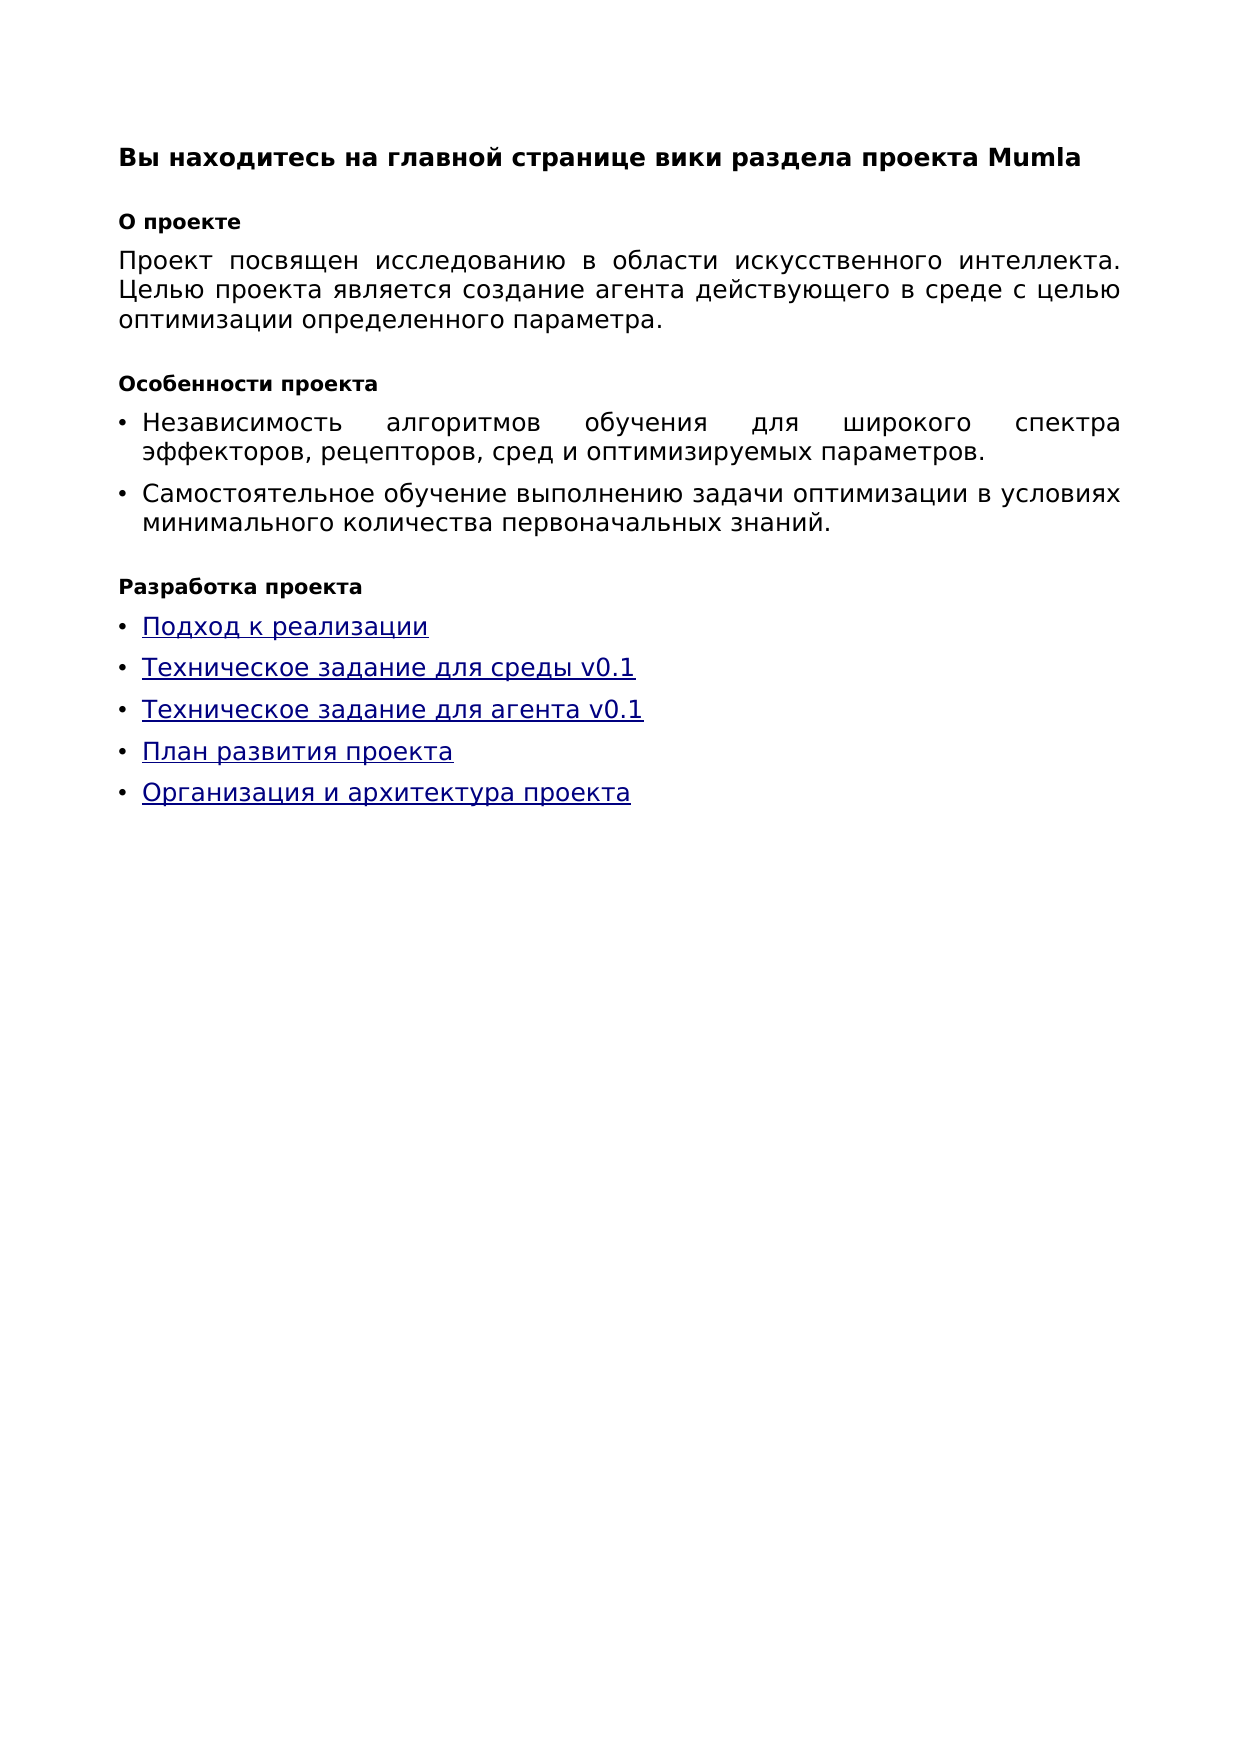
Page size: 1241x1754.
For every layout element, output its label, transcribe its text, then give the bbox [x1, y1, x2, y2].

list Самостоятельное обучение выполнению задачи оптимизации в условиях минимального количества первоначальных знаний. [118, 479, 1122, 537]
list Организация и архитектура проекта [118, 778, 1122, 808]
list Техническое задание для агента v0.1 [118, 695, 1122, 724]
list Независимость алгоритмов обучения для широкого спектра эффекторов, рецепторов, сред и оптимизируемых параметров. [118, 408, 1122, 467]
subtitle Вы находитесь на главной странице вики раздела проекта Mumla [118, 143, 1122, 172]
list Подход к реализации [118, 612, 1122, 641]
subtitle Особенности проекта [118, 372, 1122, 396]
text Проект посвящен исследованию в области искусственного интеллекта. Целью проекта является создание агента действующего в среде с целью оптимизации определенного параметра. [118, 247, 1122, 334]
list Техническое задание для среды v0.1 [118, 653, 1122, 683]
list План развития проекта [118, 737, 1122, 766]
subtitle Разработка проекта [118, 575, 1122, 599]
subtitle О проекте [118, 210, 1122, 234]
